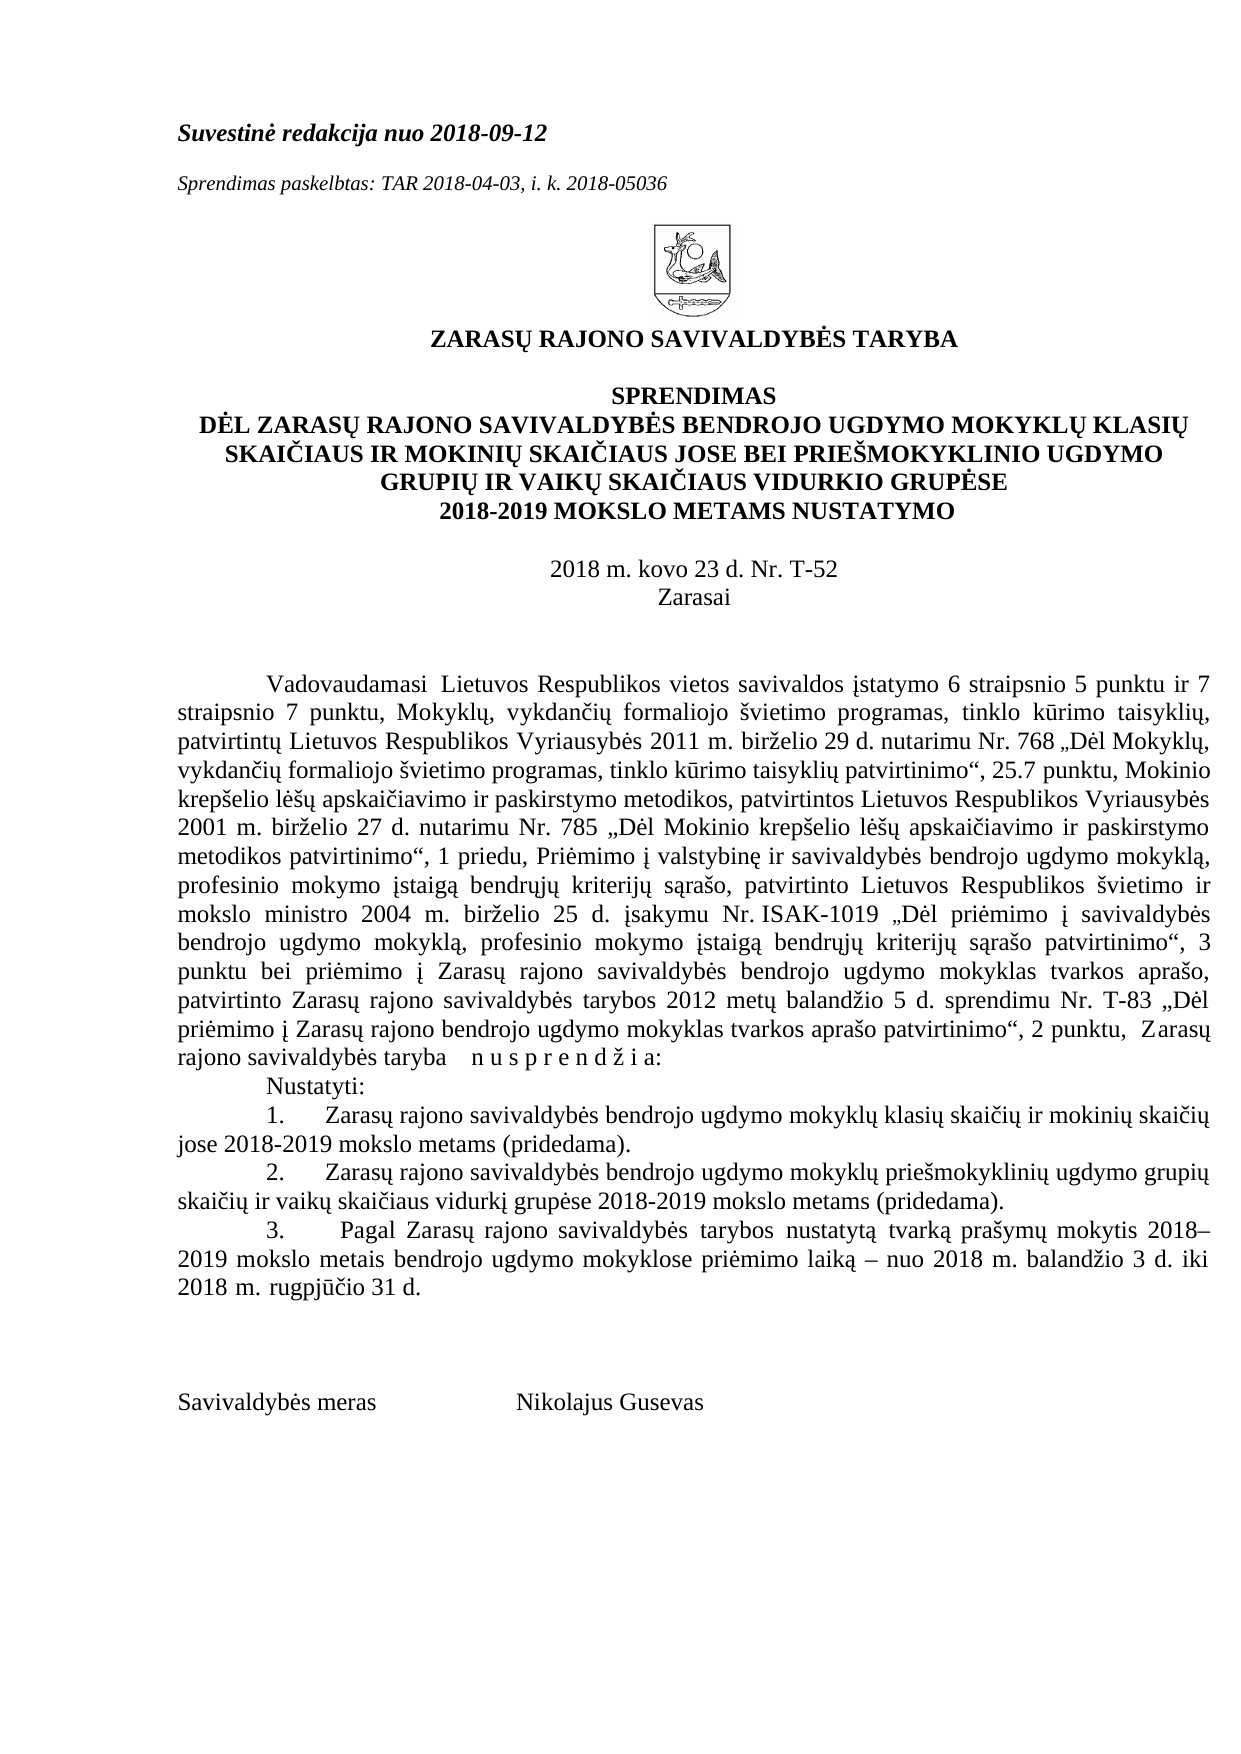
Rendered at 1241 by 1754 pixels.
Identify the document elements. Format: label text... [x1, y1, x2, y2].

text 1. Zarasų rajono savivaldybės bendrojo ugdymo mokyklų klasių skaičių ir mokinių skaičių jose 2018-2019 mokslo metams (pridedama). [177, 1100, 1211, 1157]
text Vadovaudamasi Lietuvos Respublikos vietos savivaldos įstatymo 6 straipsnio 5 punktu ir 7 straipsnio 7 punktu, Mokyklų, vykdančių formaliojo švietimo programas, tinklo kūrimo taisyklių, patvirtintų Lietuvos Respublikos Vyriausybės 2011 m. birželio 29 d. nutarimu Nr. 768 „Dėl Mokyklų, vykdančių formaliojo švietimo programas, tinklo kūrimo taisyklių patvirtinimo“, 25.7 punktu, Mokinio krepšelio lėšų apskaičiavimo ir paskirstymo metodikos, patvirtintos Lietuvos Respublikos Vyriausybės 2001 m. birželio 27 d. nutarimu Nr. 785 „Dėl Mokinio krepšelio lėšų apskaičiavimo ir paskirstymo metodikos patvirtinimo“, 1 priedu, Priėmimo į valstybinę ir savivaldybės bendrojo ugdymo mokyklą, profesinio mokymo įstaigą bendrųjų kriterijų sąrašo, patvirtinto Lietuvos Respublikos švietimo ir mokslo ministro 2004 m. birželio 25 d. įsakymu Nr. ISAK-1019 „Dėl priėmimo į savivaldybės bendrojo ugdymo mokyklą, profesinio mokymo įstaigą bendrųjų kriterijų sąrašo patvirtinimo“, 3 punktu bei priėmimo į Zarasų rajono savivaldybės bendrojo ugdymo mokyklas tvarkos aprašo, patvirtinto Zarasų rajono savivaldybės tarybos 2012 metų balandžio 5 d. sprendimu Nr. T-83 „Dėl priėmimo į Zarasų rajono bendrojo ugdymo mokyklas tvarkos aprašo patvirtinimo“, 2 punktu, Zarasų rajono savivaldybės taryba n u s p r e n d ž i a: [177, 669, 1211, 1071]
text Zarasų rajono savivaldybės taryba [177, 324, 1211, 352]
text SPRENDIMAS [177, 381, 1211, 410]
text Sprendimas paskelbtas: TAR 2018-04-03, i. k. 2018-05036 [177, 171, 1211, 195]
text 2018-2019 MOKSLO METAMS NUSTATYMO [177, 496, 1211, 525]
text DĖL ZARASŲ RAJONO SAVIVALDYBĖS BENDROJO UGDYMO MOKYKLŲ KLASIŲ SKAIČIAUS IR MOKINIŲ SKAIČIAUS JOSE BEI PRIEŠMOKYKLINIO UGDYMO GRUPIŲ IR VAIKŲ SKAIČIAUS VIDURKIO GRUPĖSE [177, 410, 1211, 496]
text 2. Zarasų rajono savivaldybės bendrojo ugdymo mokyklų priešmokyklinių ugdymo grupių skaičių ir vaikų skaičiaus vidurkį grupėse 2018-2019 mokslo metams (pridedama). [177, 1157, 1211, 1215]
text Zarasai [177, 582, 1211, 611]
text 3. Pagal Zarasų rajono savivaldybės tarybos nustatytą tvarką prašymų mokytis 2018–2019 mokslo metais bendrojo ugdymo mokyklose priėmimo laiką – nuo 2018 m. balandžio 3 d. iki 2018 m. rugpjūčio 31 d. [177, 1215, 1211, 1301]
text 2018 m. kovo 23 d. Nr. T-52 [177, 554, 1211, 582]
text Nustatyti: [177, 1071, 1211, 1100]
text Suvestinė redakcija nuo 2018-09-12 [177, 118, 1211, 147]
text Savivaldybės meras Nikolajus Gusevas [177, 1387, 1211, 1416]
